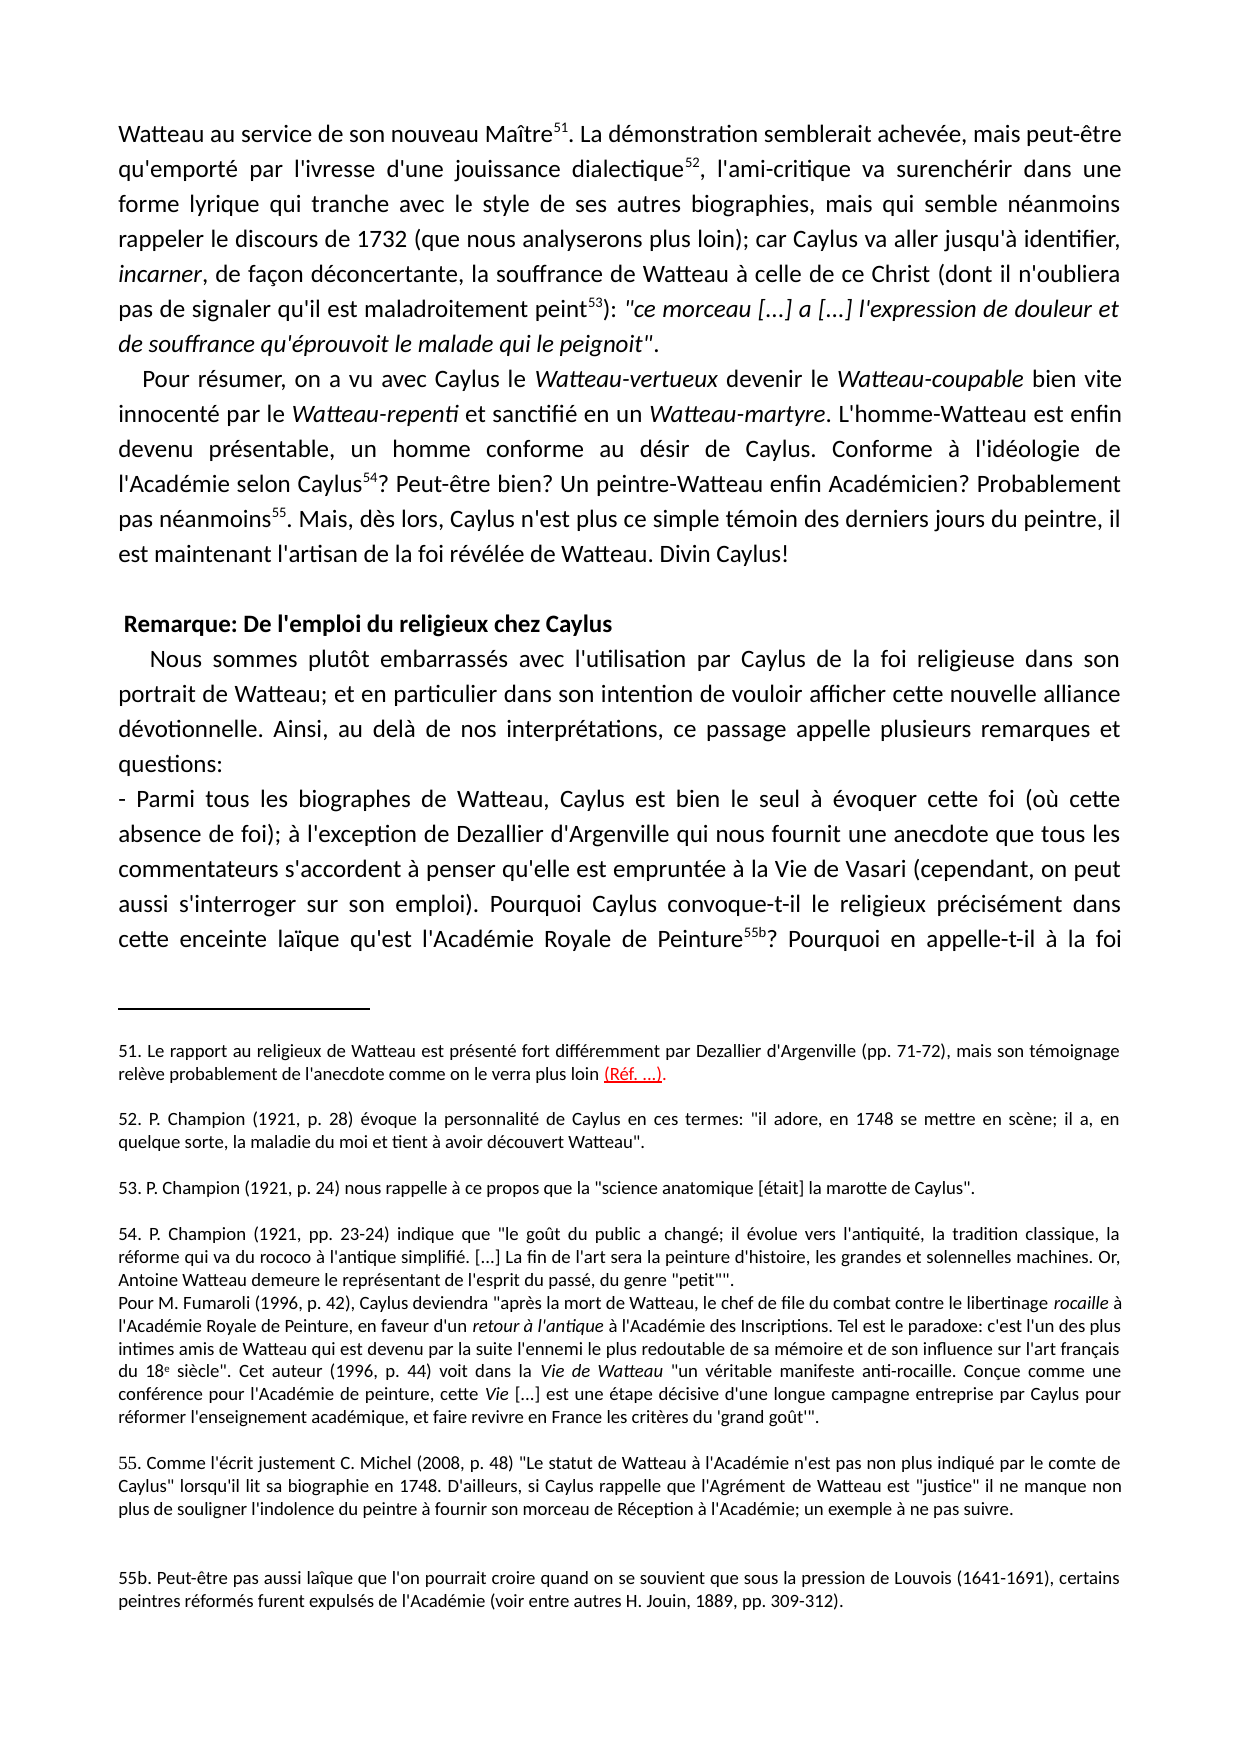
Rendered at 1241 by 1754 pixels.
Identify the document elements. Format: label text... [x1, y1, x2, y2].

text Nous sommes plutôt embarrassés avec l'utilisation par Caylus de la foi religieuse dans son portrait de Watteau; et en particulier dans son intention de vouloir afficher cette nouvelle alliance dévotionnelle. Ainsi, au delà de nos interprétations, ce passage appelle plusieurs remarques et questions: [118, 643, 1122, 779]
text - Parmi tous les biographes de Watteau, Caylus est bien le seul à évoquer cette foi (où cette absence de foi); à l'exception de Dezallier d'Argenville qui nous fournit une anecdote que tous les commentateurs s'accordent à penser qu'elle est empruntée à la Vie de Vasari (cependant, on peut aussi s'interroger sur son emploi). Pourquoi Caylus convoque-t-il le religieux précisément dans cette enceinte laïque qu'est l'Académie Royale de Peinture? Pourquoi en appelle-t-il à la foi [118, 783, 1122, 954]
text . P. Champion (1921, p. 28) évoque la personnalité de Caylus en ces termes: "il adore, en 1748 se mettre en scène; il a, en quelque sorte, la maladie du moi et tient à avoir découvert Watteau". [118, 1108, 1122, 1153]
text . Peut-être pas aussi laîque que l'on pourrait croire quand on se souvient que sous la pression de Louvois (1641-1691), certains peintres réformés furent expulsés de l'Académie (voir entre autres H. Jouin, 1889, pp. 309-312). [118, 1566, 1122, 1612]
text . P. Champion (1921, p. 24) nous rappelle à ce propos que la "science anatomique [était] la marotte de Caylus". [118, 1176, 1122, 1199]
text Watteau au service de son nouveau Maître. La démonstration semblerait achevée, mais peut-être qu'emporté par l'ivresse d'une jouissance dialectique, l'ami-critique va surenchérir dans une forme lyrique qui tranche avec le style de ses autres biographies, mais qui semble néanmoins rappeler le discours de 1732 (que nous analyserons plus loin); car Caylus va aller jusqu'à identifier, incarner, de façon déconcertante, la souffrance de Watteau à celle de ce Christ (dont il n'oubliera pas de signaler qu'il est maladroitement peint): "ce morceau [...] a [...] l'expression de douleur et de souffrance qu'éprouvoit le malade qui le peignoit". [118, 118, 1122, 359]
text Pour résumer, on a vu avec Caylus le Watteau-vertueux devenir le Watteau-coupable bien vite innocenté par le Watteau-repenti et sanctifié en un Watteau-martyre. L'homme-Watteau est enfin devenu présentable, un homme conforme au désir de Caylus. Conforme à l'idéologie de l'Académie selon Caylus? Peut-être bien? Un peintre-Watteau enfin Académicien? Probablement pas néanmoins. Mais, dès lors, Caylus n'est plus ce simple témoin des derniers jours du peintre, il est maintenant l'artisan de la foi révélée de Watteau. Divin Caylus! [118, 363, 1122, 569]
text Pour M. Fumaroli (1996, p. 42), Caylus deviendra "après la mort de Watteau, le chef de file du combat contre le libertinage rocaille à l'Académie Royale de Peinture, en faveur d'un retour à l'antique à l'Académie des Inscriptions. Tel est le paradoxe: c'est l'un des plus intimes amis de Watteau qui est devenu par la suite l'ennemi le plus redoutable de sa mémoire et de son influence sur l'art français du 18e siècle". Cet auteur (1996, p. 44) voit dans la Vie de Watteau "un véritable manifeste anti-rocaille. Conçue comme une conférence pour l'Académie de peinture, cette Vie [...] est une étape décisive d'une longue campagne entreprise par Caylus pour réformer l'enseignement académique, et faire revivre en France les critères du 'grand goût'". [118, 1291, 1122, 1428]
text . Comme l'écrit justement C. Michel (2008, p. 48) "Le statut de Watteau à l'Académie n'est pas non plus indiqué par le comte de Caylus" lorsqu'il lit sa biographie en 1748. D'ailleurs, si Caylus rappelle que l'Agrément de Watteau est "justice" il ne manque non plus de souligner l'indolence du peintre à fournir son morceau de Réception à l'Académie; un exemple à ne pas suivre. [118, 1451, 1122, 1520]
text Remarque: De l'emploi du religieux chez Caylus [118, 608, 1122, 639]
text . Le rapport au religieux de Watteau est présenté fort différemment par Dezallier d'Argenville (pp. 71-72), mais son témoignage relève probablement de l'anecdote comme on le verra plus loin (Réf. ...). [118, 1039, 1122, 1085]
text . P. Champion (1921, pp. 23-24) indique que "le goût du public a changé; il évolue vers l'antiquité, la tradition classique, la réforme qui va du rococo à l'antique simplifié. [...] La fin de l'art sera la peinture d'histoire, les grandes et solennelles machines. Or, Antoine Watteau demeure le représentant de l'esprit du passé, du genre "petit"". [118, 1222, 1122, 1291]
